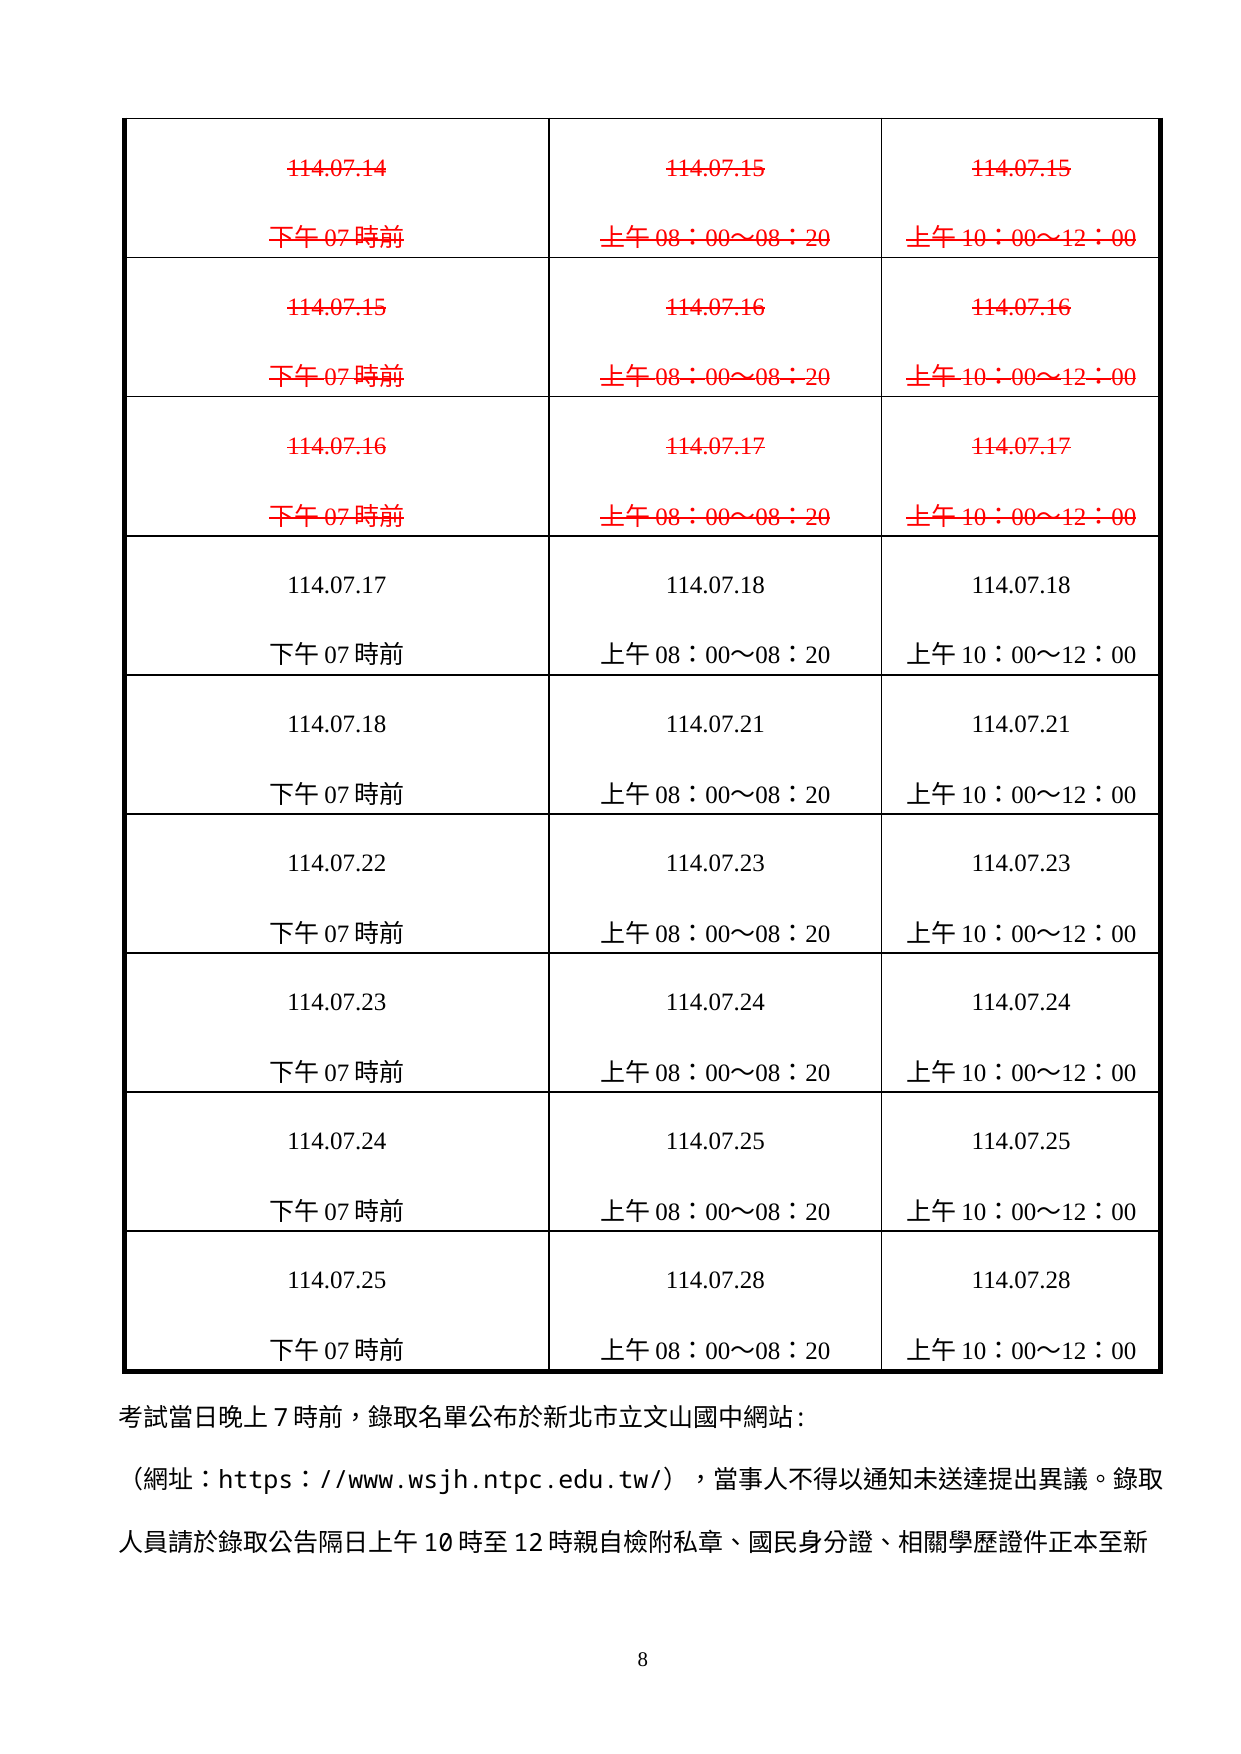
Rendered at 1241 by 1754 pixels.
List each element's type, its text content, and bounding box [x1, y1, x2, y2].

table_cell 114.07.24 下午07時前 [127, 1093, 548, 1230]
table_cell 114.07.21 上午10：00～12：00 [882, 676, 1158, 813]
text （網址：https：//www.wsjh.ntpc.edu.tw/），當事人不得以通知未送達提出異議。錄取人員請於錄取公告隔日上午10時至12時親自檢附私章、國民身分證、相關學歷證件正本至新 [118, 1436, 1167, 1561]
table_cell 114.07.16 上午08：00～08：20 [550, 258, 881, 396]
table_cell 114.07.17 下午07時前 [127, 537, 548, 674]
table_cell 114.07.28 上午08：00～08：20 [550, 1232, 881, 1369]
table_cell 114.07.23 上午10：00～12：00 [882, 815, 1158, 952]
table_cell 114.07.25 上午08：00～08：20 [550, 1093, 881, 1230]
table_cell 114.07.24 上午08：00～08：20 [550, 954, 881, 1091]
table_cell 114.07.17 上午10：00～12：00 [882, 397, 1158, 535]
table_cell 114.07.15 上午10：00～12：00 [882, 119, 1158, 257]
table_cell 114.07.16 下午07時前 [127, 397, 548, 535]
table_cell 114.07.21 上午08：00～08：20 [550, 676, 881, 813]
table_cell 114.07.23 上午08：00～08：20 [550, 815, 881, 952]
table_cell 114.07.22 下午07時前 [127, 815, 548, 952]
table_cell 114.07.24 上午10：00～12：00 [882, 954, 1158, 1091]
table_cell 114.07.15 上午08：00～08：20 [550, 119, 881, 257]
table_cell 114.07.25 下午07時前 [127, 1232, 548, 1369]
table_cell 114.07.23 下午07時前 [127, 954, 548, 1091]
table_cell 114.07.17 上午08：00～08：20 [550, 397, 881, 535]
table_cell 114.07.18 下午07時前 [127, 676, 548, 813]
table_cell 114.07.18 上午08：00～08：20 [550, 537, 881, 674]
table_cell 114.07.16 上午10：00～12：00 [882, 258, 1158, 396]
table_cell 114.07.14 下午07時前 [127, 119, 548, 257]
table_cell 114.07.15 下午07時前 [127, 258, 548, 396]
text 考試當日晚上7時前，錄取名單公布於新北市立文山國中網站: [118, 1374, 1167, 1436]
table_cell 114.07.28 上午10：00～12：00 [882, 1232, 1158, 1369]
table_cell 114.07.25 上午10：00～12：00 [882, 1093, 1158, 1230]
table_cell 114.07.18 上午10：00～12：00 [882, 537, 1158, 674]
